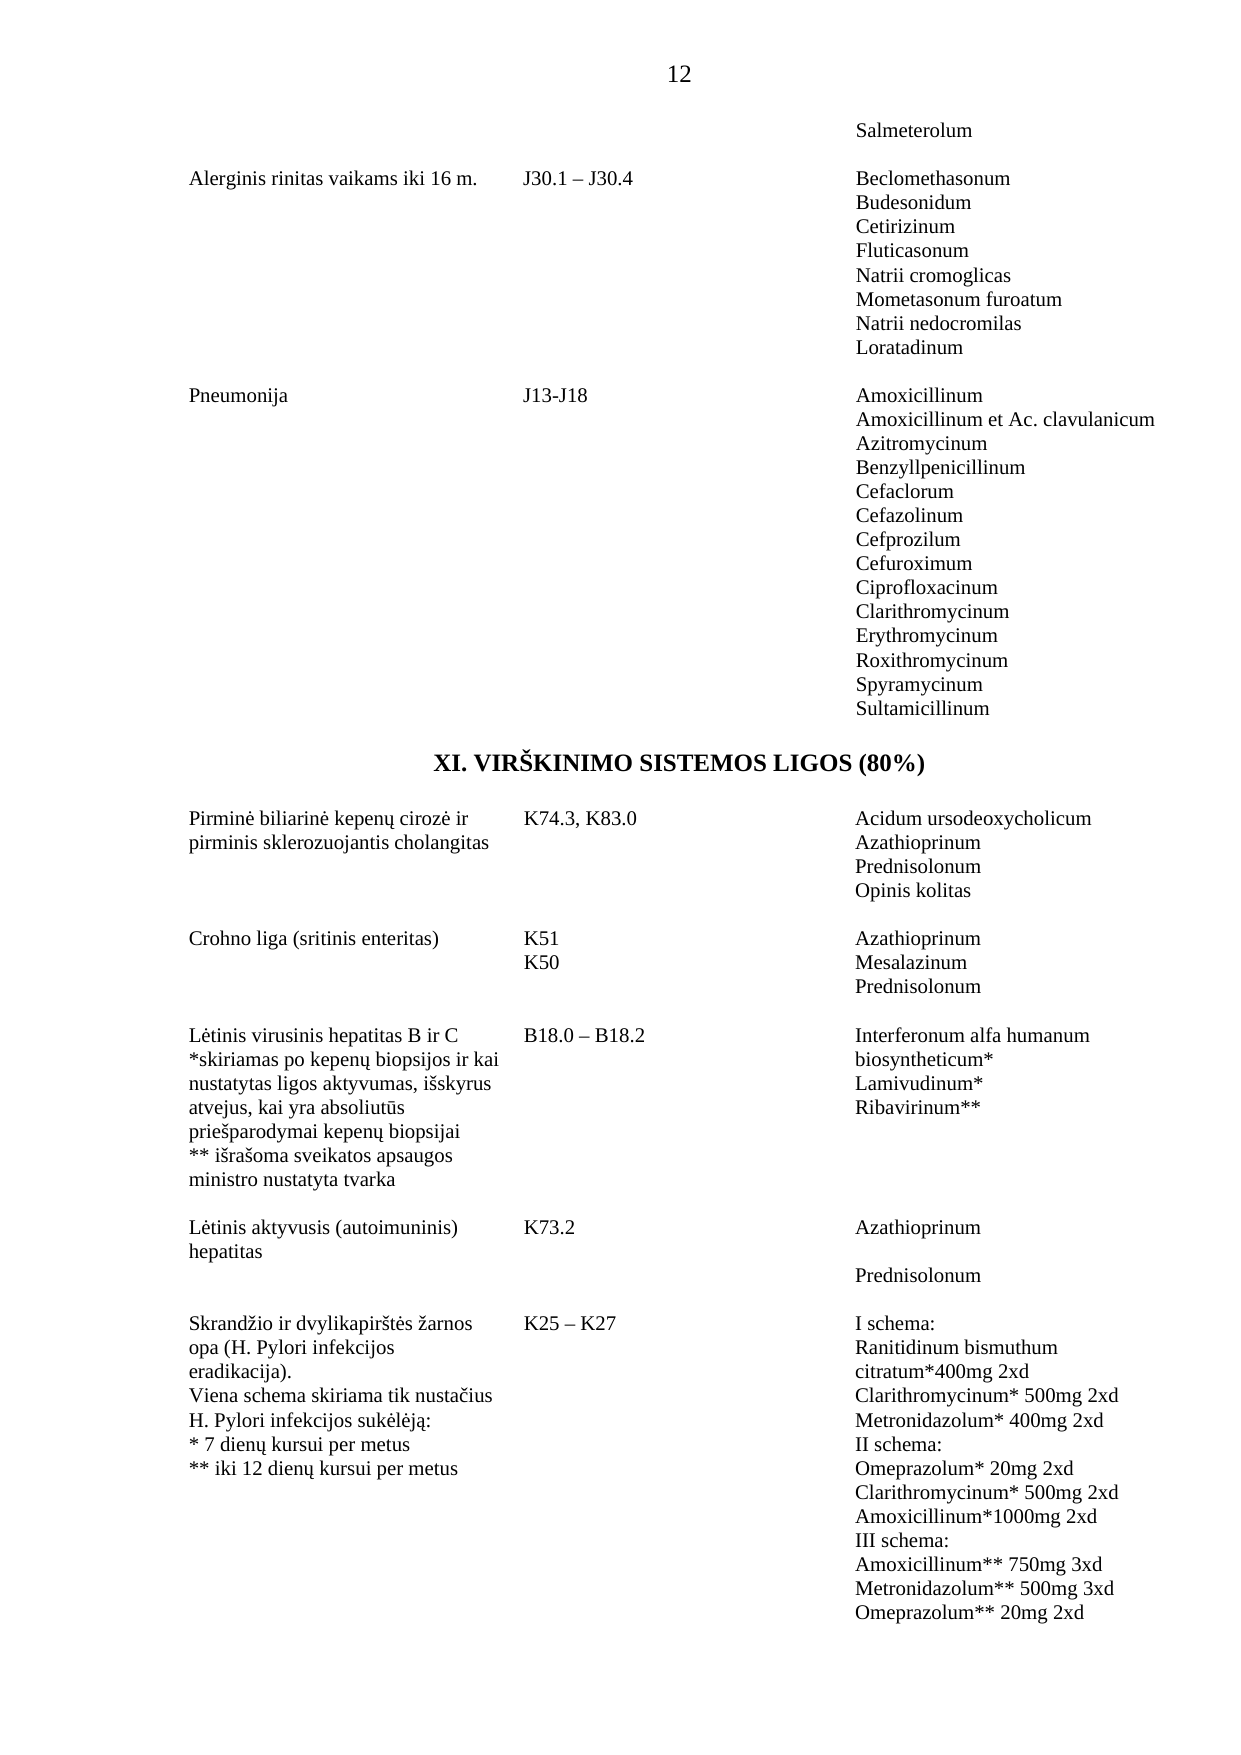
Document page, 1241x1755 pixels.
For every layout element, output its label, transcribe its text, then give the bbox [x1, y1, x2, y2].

table_cell [512, 142, 844, 166]
table_cell [512, 214, 844, 238]
table_cell Natrii nedocromilas [844, 311, 1181, 335]
table_cell [844, 1143, 1181, 1167]
table_cell [512, 696, 844, 720]
table_cell Azathioprinum [844, 830, 1181, 854]
table_cell [177, 696, 512, 720]
table_cell Viena schema skiriama tik nustačius [177, 1384, 512, 1407]
table_cell [177, 359, 512, 383]
table_cell Amoxicillinum*1000mg 2xd [844, 1504, 1181, 1528]
table_cell [512, 263, 844, 287]
table_cell Prednisolonum [844, 1263, 1181, 1287]
table_cell Skrandžio ir dvylikapirštės žarnos opa (H. Pylori infekcijos eradikacija). [177, 1311, 512, 1383]
table_cell B18.0 – B18.2 [512, 1023, 844, 1071]
table_cell Ranitidinum bismuthum citratum*400mg 2xd [844, 1335, 1181, 1383]
table_cell [177, 1600, 512, 1624]
table_cell [512, 854, 844, 878]
table_cell [512, 1552, 844, 1576]
table_cell Lėtinis virusinis hepatitas B ir C *skiriamas po kepenų biopsijos ir kai nustatytas ligos aktyvumas, išskyrus atvejus, kai yra absoliutūs priešparodymai kepenų biopsijai ** išrašoma sveikatos apsaugos ministro nustatyta tvarka [177, 1023, 512, 1191]
table_cell Metronidazolum** 500mg 3xd [844, 1576, 1181, 1600]
table_cell [512, 431, 844, 455]
table_cell [177, 878, 512, 902]
table_cell K50 [512, 950, 844, 974]
table_cell [512, 672, 844, 696]
table_cell [177, 311, 512, 335]
table_cell [844, 1119, 1181, 1143]
table_cell [512, 1384, 844, 1407]
table_cell [177, 118, 512, 142]
table_cell Lėtinis aktyvusis (autoimuninis) hepatitas [177, 1215, 512, 1263]
table_header Pirminė biliarinė kepenų cirozė ir pirminis sklerozuojantis cholangitas [177, 806, 512, 854]
table_cell [512, 902, 844, 926]
table_cell Metronidazolum* 400mg 2xd [844, 1408, 1181, 1432]
table_cell [512, 527, 844, 551]
table_cell [844, 359, 1181, 383]
table_cell Interferonum alfa humanum biosyntheticum* [844, 1023, 1181, 1071]
table_cell [512, 974, 844, 998]
table_cell K51 [512, 926, 844, 950]
table_cell Mometasonum furoatum [844, 287, 1181, 311]
table_cell H. Pylori infekcijos sukėlėją: [177, 1408, 512, 1432]
table_cell [177, 624, 512, 647]
table_cell [512, 335, 844, 359]
table_cell [844, 999, 1181, 1022]
table_cell Opinis kolitas [844, 878, 1181, 902]
table_cell [177, 287, 512, 311]
table_cell [177, 335, 512, 359]
table_cell [177, 999, 512, 1022]
table_cell [177, 1191, 512, 1215]
table_cell Omeprazolum** 20mg 2xd [844, 1600, 1181, 1624]
table_cell [177, 1504, 512, 1528]
table_cell [177, 239, 512, 262]
table_cell Azathioprinum [844, 1215, 1181, 1263]
table_cell [512, 1071, 844, 1095]
table_cell [512, 1119, 844, 1143]
table_cell [512, 551, 844, 575]
table_cell [177, 214, 512, 238]
table_cell K73.2 [512, 1215, 844, 1263]
table_cell Mesalazinum [844, 950, 1181, 974]
table_cell [177, 142, 512, 166]
table_cell [177, 648, 512, 672]
table_cell Sultamicillinum [844, 696, 1181, 720]
table_cell [512, 1095, 844, 1119]
table_cell ** iki 12 dienų kursui per metus [177, 1456, 512, 1480]
table_cell [512, 1408, 844, 1432]
table_cell [512, 648, 844, 672]
table_cell J13-J18 [512, 383, 844, 407]
table_cell Ciprofloxacinum [844, 575, 1181, 599]
table_cell [177, 1263, 512, 1287]
table_cell [844, 1167, 1181, 1191]
table_header K74.3, K83.0 [512, 806, 844, 830]
table_cell [512, 1432, 844, 1456]
table_cell Prednisolonum [844, 854, 1181, 878]
text XI. VIRŠKINIMO SISTEMOS LIGOS (80%) [177, 748, 1181, 777]
table_cell [177, 854, 512, 878]
table_cell Azathioprinum [844, 926, 1181, 950]
table_cell Amoxicillinum** 750mg 3xd [844, 1552, 1181, 1576]
table_cell [512, 190, 844, 214]
table_cell [177, 575, 512, 599]
table_cell Lamivudinum* [844, 1071, 1181, 1095]
table_cell Cefazolinum [844, 503, 1181, 527]
table_cell Natrii cromoglicas [844, 263, 1181, 287]
table_cell [512, 1335, 844, 1383]
table_cell [177, 902, 512, 926]
table_cell Cefprozilum [844, 527, 1181, 551]
table_cell [512, 1456, 844, 1480]
table_cell [177, 1287, 512, 1311]
table_cell [512, 599, 844, 623]
table_cell [512, 1480, 844, 1504]
table_header Acidum ursodeoxycholicum [844, 806, 1181, 830]
table_cell Erythromycinum [844, 624, 1181, 647]
table_cell Roxithromycinum [844, 648, 1181, 672]
table_cell Spyramycinum [844, 672, 1181, 696]
table_cell [512, 118, 844, 142]
table_cell Clarithromycinum* 500mg 2xd [844, 1480, 1181, 1504]
table_cell Fluticasonum [844, 239, 1181, 262]
table_cell [512, 1504, 844, 1528]
table_cell Benzyllpenicillinum [844, 455, 1181, 479]
table_cell [177, 551, 512, 575]
table_cell [512, 1191, 844, 1215]
table_cell [512, 503, 844, 527]
table_cell [512, 1528, 844, 1552]
table_cell Omeprazolum* 20mg 2xd [844, 1456, 1181, 1480]
table_cell [512, 878, 844, 902]
table_cell [512, 1287, 844, 1311]
table_cell [844, 902, 1181, 926]
table_cell [512, 239, 844, 262]
table_cell I schema: [844, 1311, 1181, 1335]
table_cell [177, 455, 512, 479]
table_cell [177, 672, 512, 696]
table_cell [844, 1191, 1181, 1215]
table_cell Azitromycinum [844, 431, 1181, 455]
table_cell K25 – K27 [512, 1311, 844, 1335]
table_cell [177, 1480, 512, 1504]
table_cell [512, 1576, 844, 1600]
table_cell Prednisolonum [844, 974, 1181, 998]
table_cell [177, 1576, 512, 1600]
table_cell [512, 999, 844, 1022]
table_cell Amoxicillinum [844, 383, 1181, 407]
table_cell [177, 974, 512, 998]
table_cell Loratadinum [844, 335, 1181, 359]
table_cell [177, 1552, 512, 1576]
table_cell J30.1 – J30.4 [512, 166, 844, 190]
table_cell Amoxicillinum et Ac. clavulanicum [844, 407, 1181, 431]
table_cell [177, 431, 512, 455]
table_cell Clarithromycinum [844, 599, 1181, 623]
table_cell Cefaclorum [844, 479, 1181, 503]
table_cell [177, 479, 512, 503]
table_cell [512, 624, 844, 647]
table_cell [512, 311, 844, 335]
table_cell Pneumonija [177, 383, 512, 407]
table_cell [844, 142, 1181, 166]
table_cell [177, 190, 512, 214]
table_cell [177, 527, 512, 551]
table_cell Clarithromycinum* 500mg 2xd [844, 1384, 1181, 1407]
table_cell [177, 263, 512, 287]
table_cell [512, 407, 844, 431]
table_cell Crohno liga (sritinis enteritas) [177, 926, 512, 950]
table_cell II schema: [844, 1432, 1181, 1456]
table_cell [512, 1263, 844, 1287]
table_cell Budesonidum [844, 190, 1181, 214]
table_cell [512, 575, 844, 599]
table_cell [512, 359, 844, 383]
table_cell Cetirizinum [844, 214, 1181, 238]
table_cell [512, 830, 844, 854]
table_cell [512, 287, 844, 311]
table_cell Alerginis rinitas vaikams iki 16 m. [177, 166, 512, 190]
table_cell * 7 dienų kursui per metus [177, 1432, 512, 1456]
table_cell [177, 1528, 512, 1552]
table_cell [844, 1287, 1181, 1311]
table_cell Ribavirinum** [844, 1095, 1181, 1119]
table_cell [512, 479, 844, 503]
table_cell [177, 950, 512, 974]
table_cell Cefuroximum [844, 551, 1181, 575]
table_cell [177, 503, 512, 527]
table_cell Beclomethasonum [844, 166, 1181, 190]
table_cell [512, 1143, 844, 1167]
table_cell III schema: [844, 1528, 1181, 1552]
table_cell [177, 599, 512, 623]
table_cell Salmeterolum [844, 118, 1181, 142]
table_cell [512, 1600, 844, 1624]
table_cell [512, 455, 844, 479]
table_cell [512, 1167, 844, 1191]
table_cell [177, 407, 512, 431]
